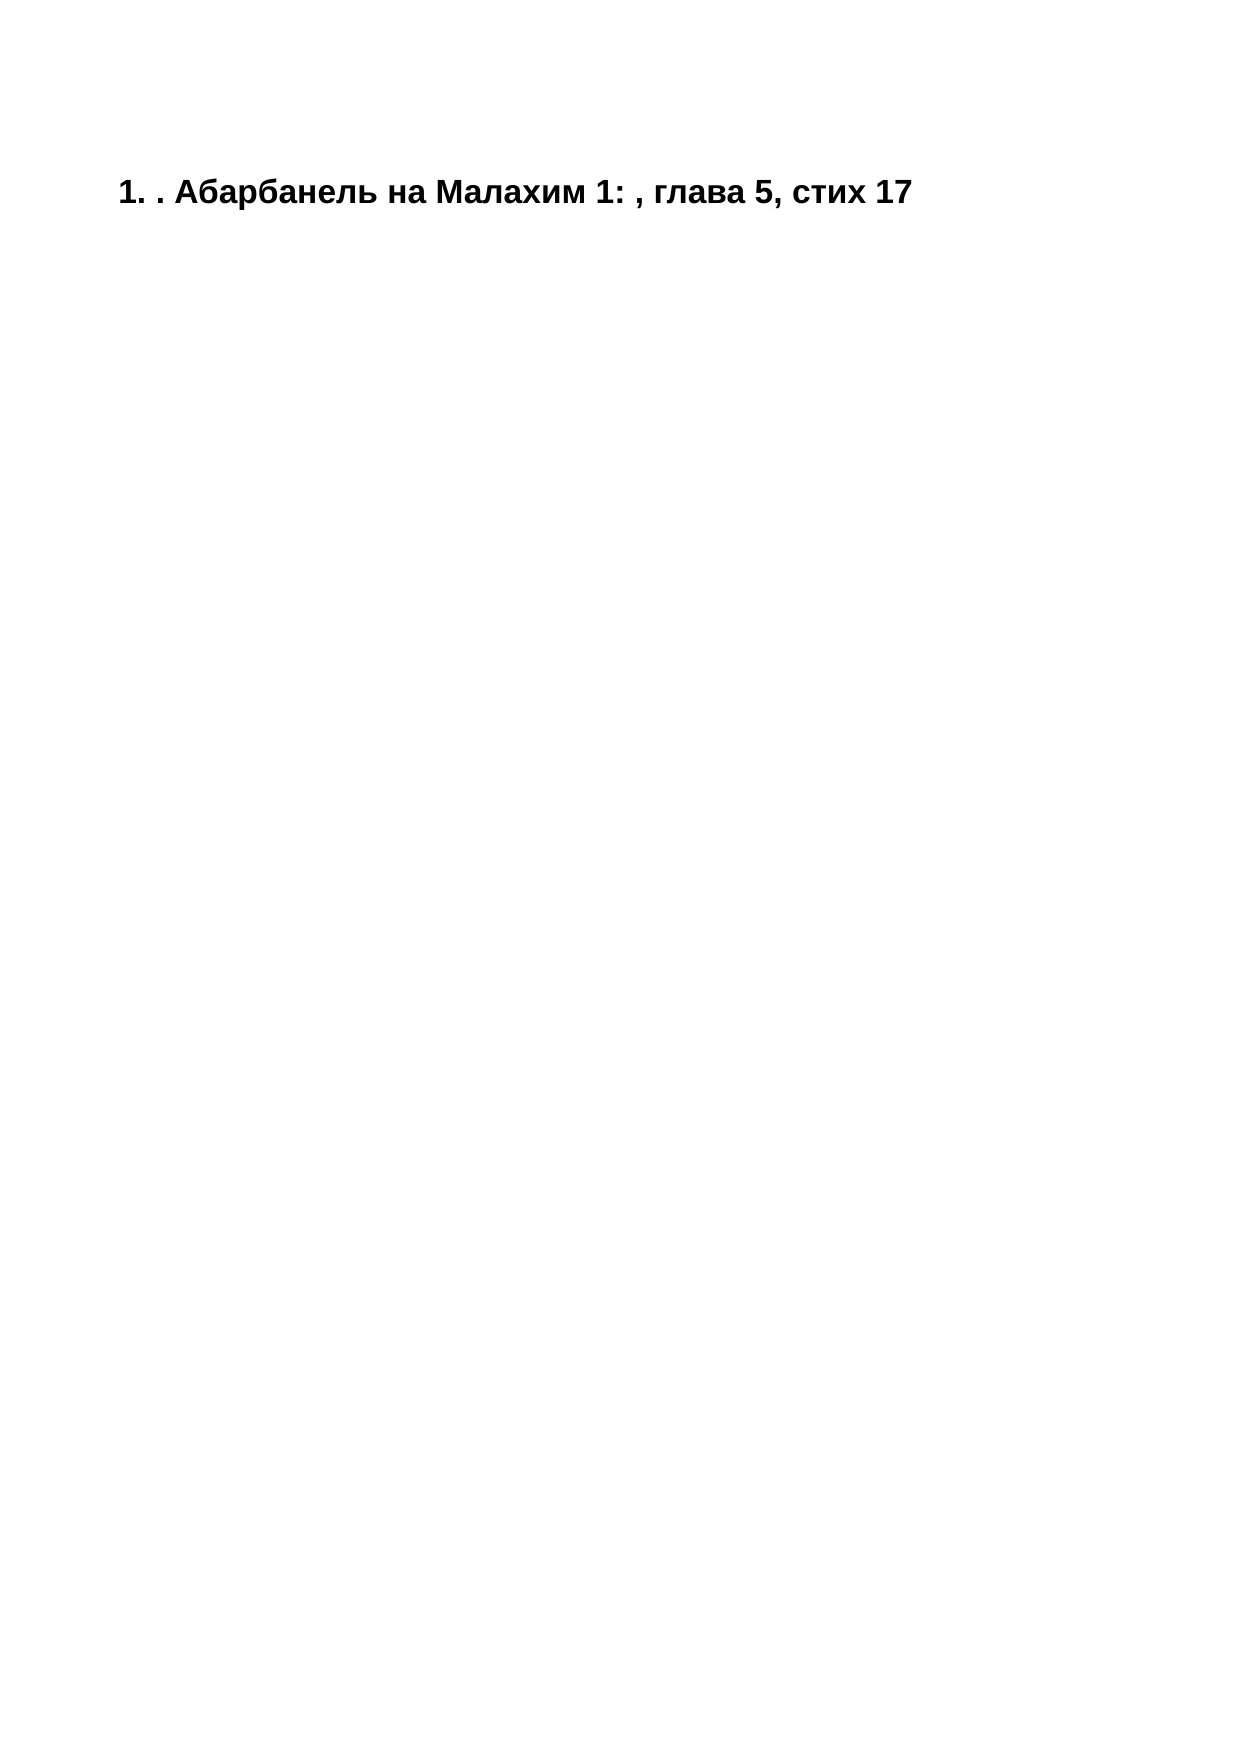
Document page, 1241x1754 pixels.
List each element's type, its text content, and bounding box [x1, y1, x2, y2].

subtitle . Абарбанель на Малахим 1: , глава 5, стих 17 [118, 147, 1122, 176]
